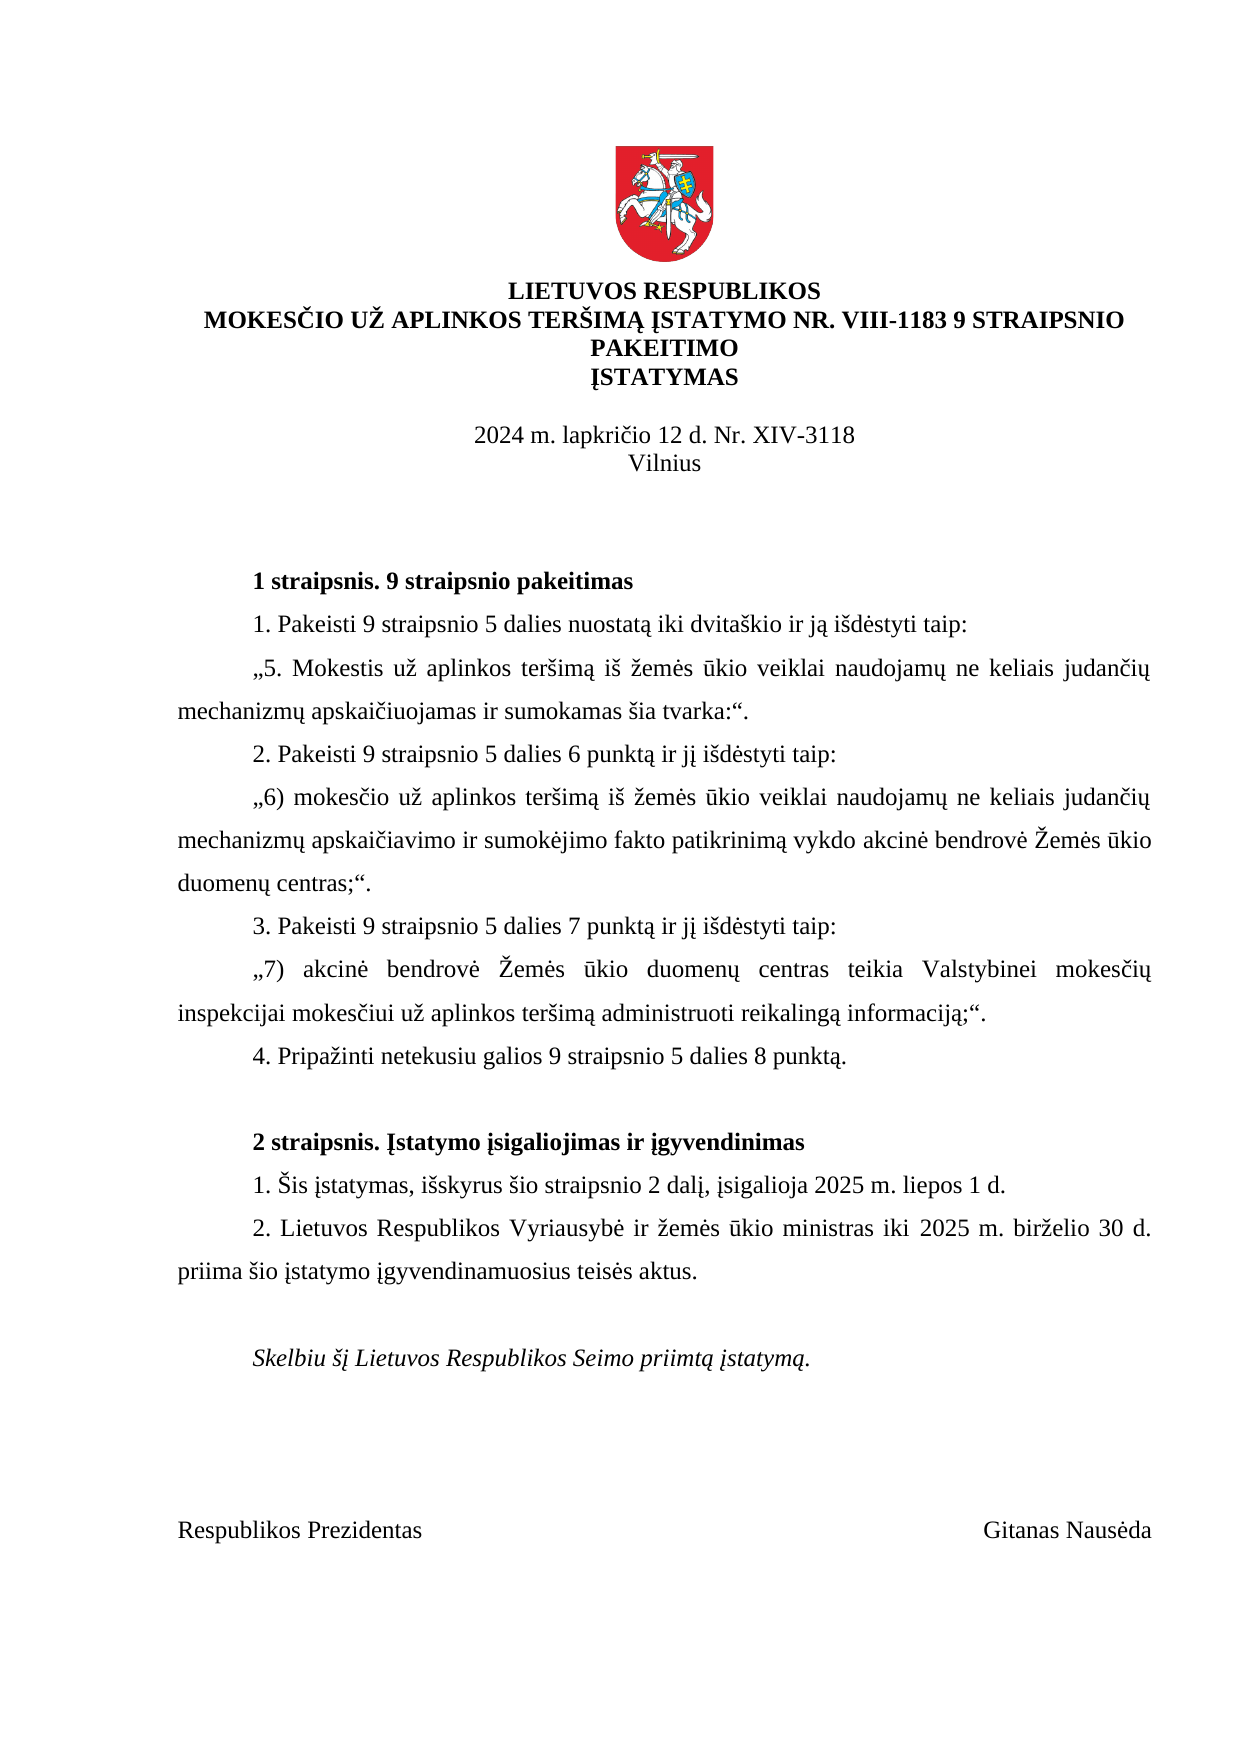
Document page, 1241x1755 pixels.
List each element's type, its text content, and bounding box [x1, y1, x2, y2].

text MOKESČIO UŽ APLINKOS TERŠIMĄ ĮSTATYMO NR. VIII-1183 9 STRAIPSNIO PAKEITIMO [177, 305, 1152, 362]
text 1. Šis įstatymas, išskyrus šio straipsnio 2 dalį, įsigalioja 2025 m. liepos 1 d. [177, 1170, 1152, 1199]
text 2 straipsnis. Įstatymo įsigaliojimas ir įgyvendinimas [177, 1127, 1152, 1156]
text 2024 m. lapkričio 12 d. Nr. XIV-3118 [177, 420, 1152, 448]
text Skelbiu šį Lietuvos Respublikos Seimo priimtą įstatymą. [177, 1343, 1152, 1371]
text „6) mokesčio už aplinkos teršimą iš žemės ūkio veiklai naudojamų ne keliais judančių mechanizmų apskaičiavimo ir sumokėjimo fakto patikrinimą vykdo akcinė bendrovė Žemės ūkio duomenų centras;“. [177, 782, 1152, 897]
text 1 straipsnis. 9 straipsnio pakeitimas [177, 566, 1152, 595]
text Respublikos Prezidentas Gitanas Nausėda [177, 1515, 1152, 1544]
text „7) akcinė bendrovė Žemės ūkio duomenų centras teikia Valstybinei mokesčių inspekcijai mokesčiui už aplinkos teršimą administruoti reikalingą informaciją;“. [177, 954, 1152, 1026]
text 4. Pripažinti netekusiu galios 9 straipsnio 5 dalies 8 punktą. [177, 1041, 1152, 1069]
text ĮSTATYMAS [177, 362, 1152, 391]
text 2. Pakeisti 9 straipsnio 5 dalies 6 punktą ir jį išdėstyti taip: [177, 739, 1152, 768]
text 2. Lietuvos Respublikos Vyriausybė ir žemės ūkio ministras iki 2025 m. birželio 30 d. priima šio įstatymo įgyvendinamuosius teisės aktus. [177, 1213, 1152, 1285]
text Vilnius [177, 448, 1152, 477]
text „5. Mokestis už aplinkos teršimą iš žemės ūkio veiklai naudojamų ne keliais judančių mechanizmų apskaičiuojamas ir sumokamas šia tvarka:“. [177, 653, 1152, 724]
text LIETUVOS RESPUBLIKOS [177, 276, 1152, 305]
text 1. Pakeisti 9 straipsnio 5 dalies nuostatą iki dvitaškio ir ją išdėstyti taip: [177, 609, 1152, 638]
text 3. Pakeisti 9 straipsnio 5 dalies 7 punktą ir jį išdėstyti taip: [177, 911, 1152, 940]
